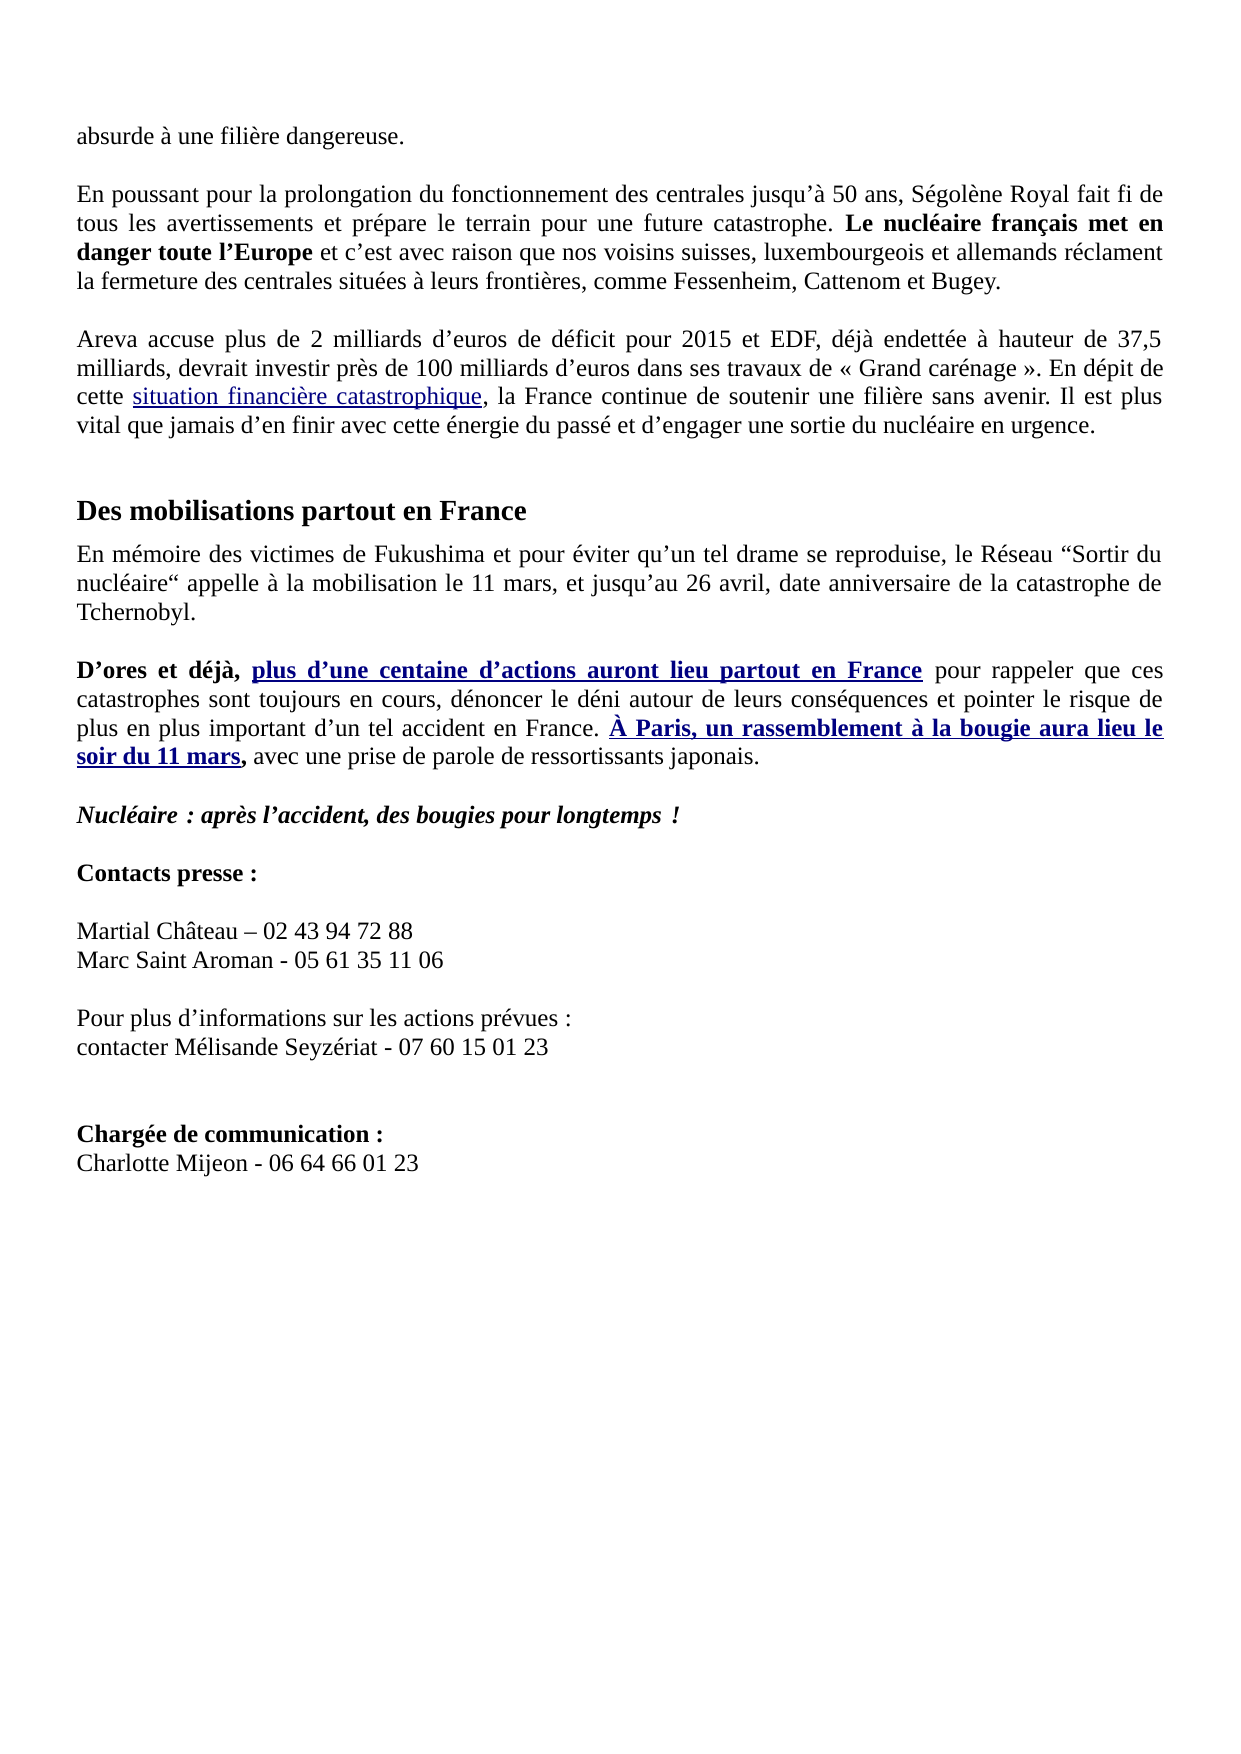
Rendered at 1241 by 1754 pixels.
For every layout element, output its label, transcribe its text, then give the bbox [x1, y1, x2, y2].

table_cell absurde à une filière dangereuse. En poussant pour la prolongation du fonctionnement des centrales jusqu’à 50 ans, Ségolène Royal fait fi de tous les avertissements et prépare le terrain pour une future catastrophe. Le nucléaire français met en danger toute l’Europe et c’est avec raison que nos voisins suisses, luxembourgeois et allemands réclament la fermeture des centrales situées à leurs frontières, comme Fessenheim, Cattenom et Bugey. Areva accuse plus de 2 milliards d’euros de déficit pour 2015 et EDF, déjà endettée à hauteur de 37,5 milliards, devrait investir près de 100 milliards d’euros dans ses travaux de « Grand carénage ». En dépit de cette situation financière catastrophique, la France continue de soutenir une filière sans avenir. Il est plus vital que jamais d’en finir avec cette énergie du passé et d’engager une sortie du nucléaire en urgence. Des mobilisations partout en France En mémoire des victimes de Fukushima et pour éviter qu’un tel drame se reproduise, le Réseau “Sortir du nucléaire“ appelle à la mobilisation le 11 mars, et jusqu’au 26 avril, date anniversaire de la catastrophe de Tchernobyl. D’ores et déjà, plus d’une centaine d’actions auront lieu partout en France pour rappeler que ces catastrophes sont toujours en cours, dénoncer le déni autour de leurs conséquences et pointer le risque de plus en plus important d’un tel accident en France. À Paris, un rassemblement à la bougie aura lieu le soir du 11 mars, avec une prise de parole de ressortissants japonais. Nucléaire : après l’accident, des bougies pour longtemps ! Contacts presse : Martial Château – 02 43 94 72 88 Marc Saint Aroman - 05 61 35 11 06 Pour plus d’informations sur les actions prévues : contacter Mélisande Seyzériat - 07 60 15 01 23 Chargée de communication : Charlotte Mijeon - 06 64 66 01 23 [73, 118, 1167, 1179]
